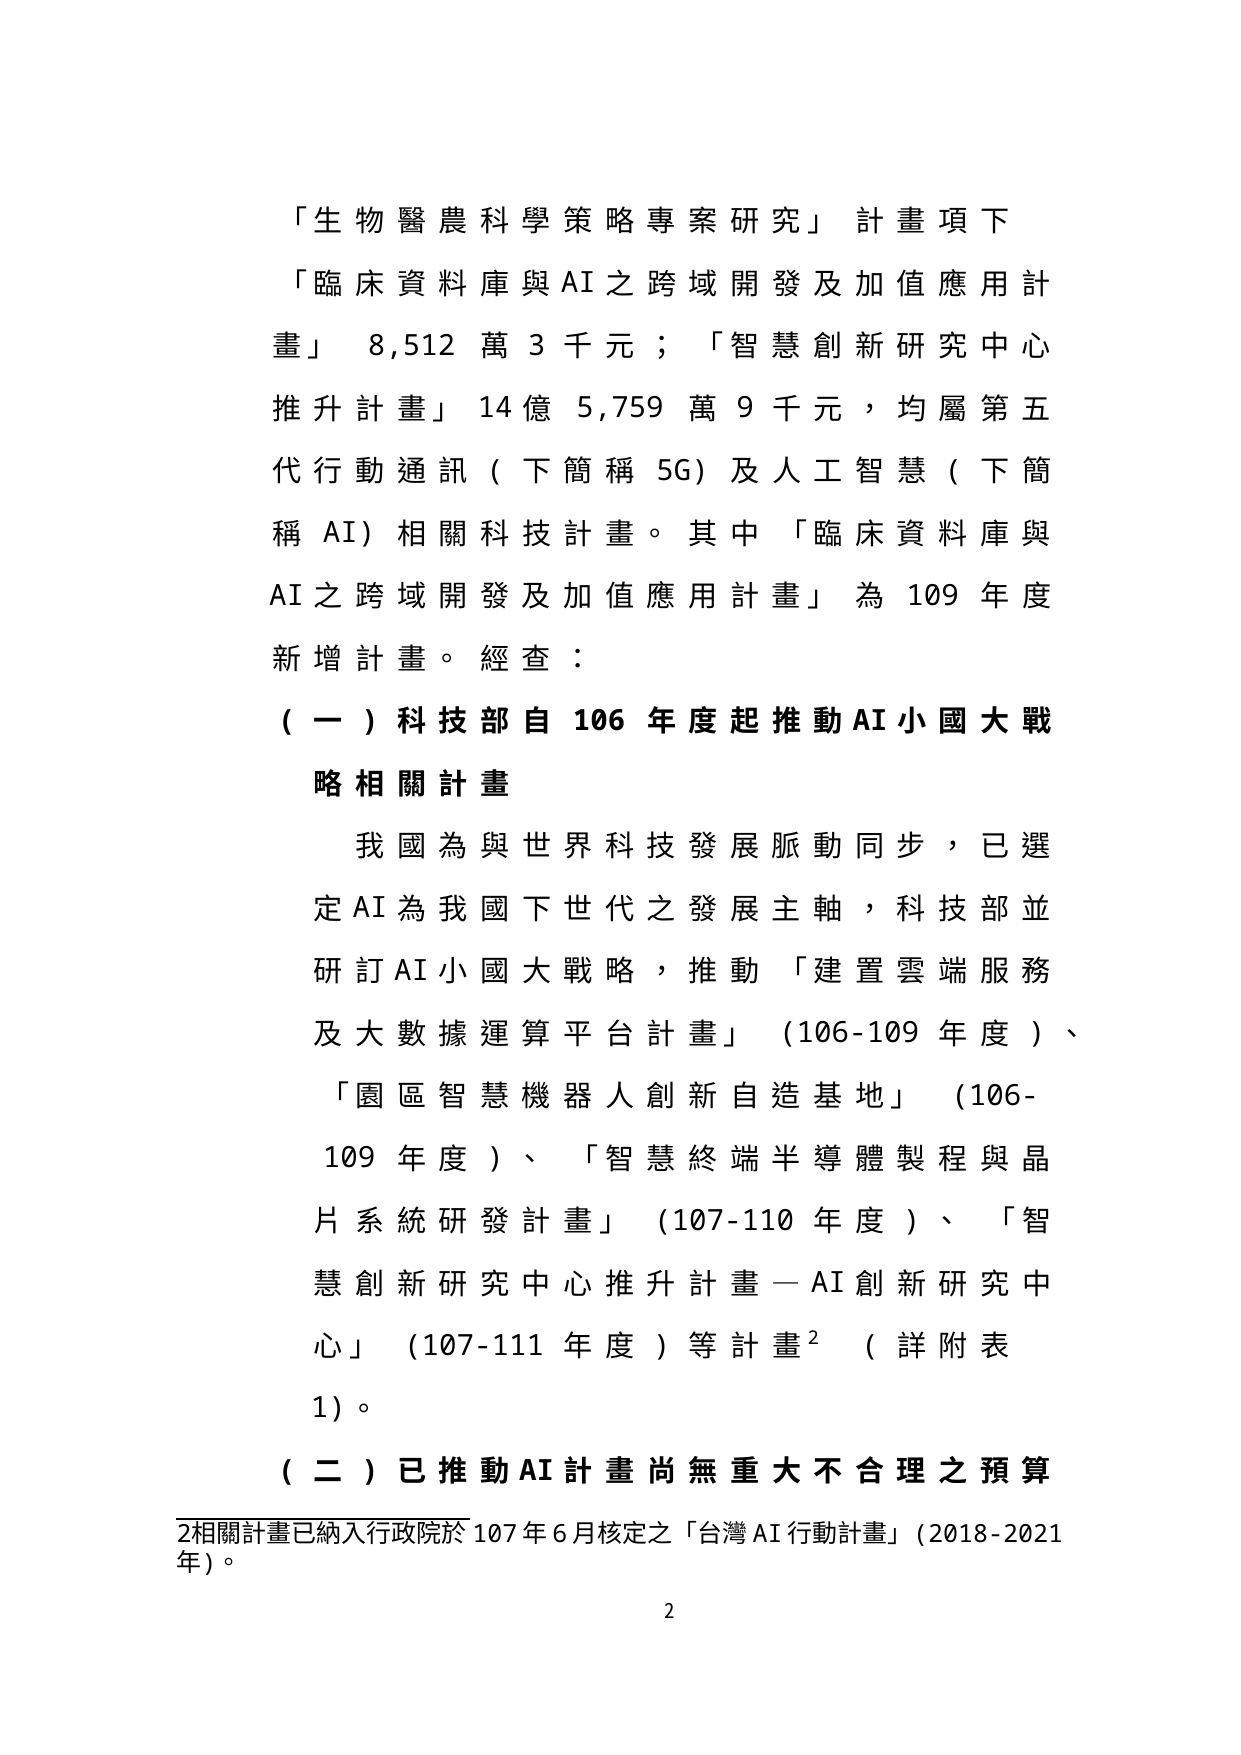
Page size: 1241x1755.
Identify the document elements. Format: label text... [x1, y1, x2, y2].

text (二)已推動AI計畫尚無重大不合理之預算 [241, 1427, 1057, 1490]
text (一)科技部自106年度起推動AI小國大戰略相關計畫 [241, 677, 1057, 802]
text 科發基金109年度預算案編列「推動整體科技發展計畫」項下「工程技術策略專案研究」之「5G/B5G無線通訊網路技術研發計畫」9,888萬5千元、「智慧終端半導體製程與晶片系統研發計畫」4億3,500萬元；「生物醫農科學策略專案研究」計畫項下「臨床資料庫與AI之跨域開發及加值應用計畫」8,512萬3千元；「智慧創新研究中心推升計畫」14億5,759萬9千元，均屬第五代行動通訊(下簡稱5G)及人工智慧(下簡稱AI)相關科技計畫。其中「臨床資料庫與AI之跨域開發及加值應用計畫」為109年度新增計畫。經查： [241, 177, 1057, 677]
text 相關計畫已納入行政院於107年6月核定之「台灣AI行動計畫」(2018-2021年)。 [176, 1519, 1063, 1577]
text 我國為與世界科技發展脈動同步，已選定AI為我國下世代之發展主軸，科技部並研訂AI小國大戰略，推動「建置雲端服務及大數據運算平台計畫」(106-109年度)、「園區智慧機器人創新自造基地」(106-109年度)、「智慧終端半導體製程與晶片系統研發計畫」(107-110年度)、「智慧創新研究中心推升計畫—AI創新研究中心」(107-111年度)等計畫(詳附表1)。 [271, 802, 1057, 1427]
